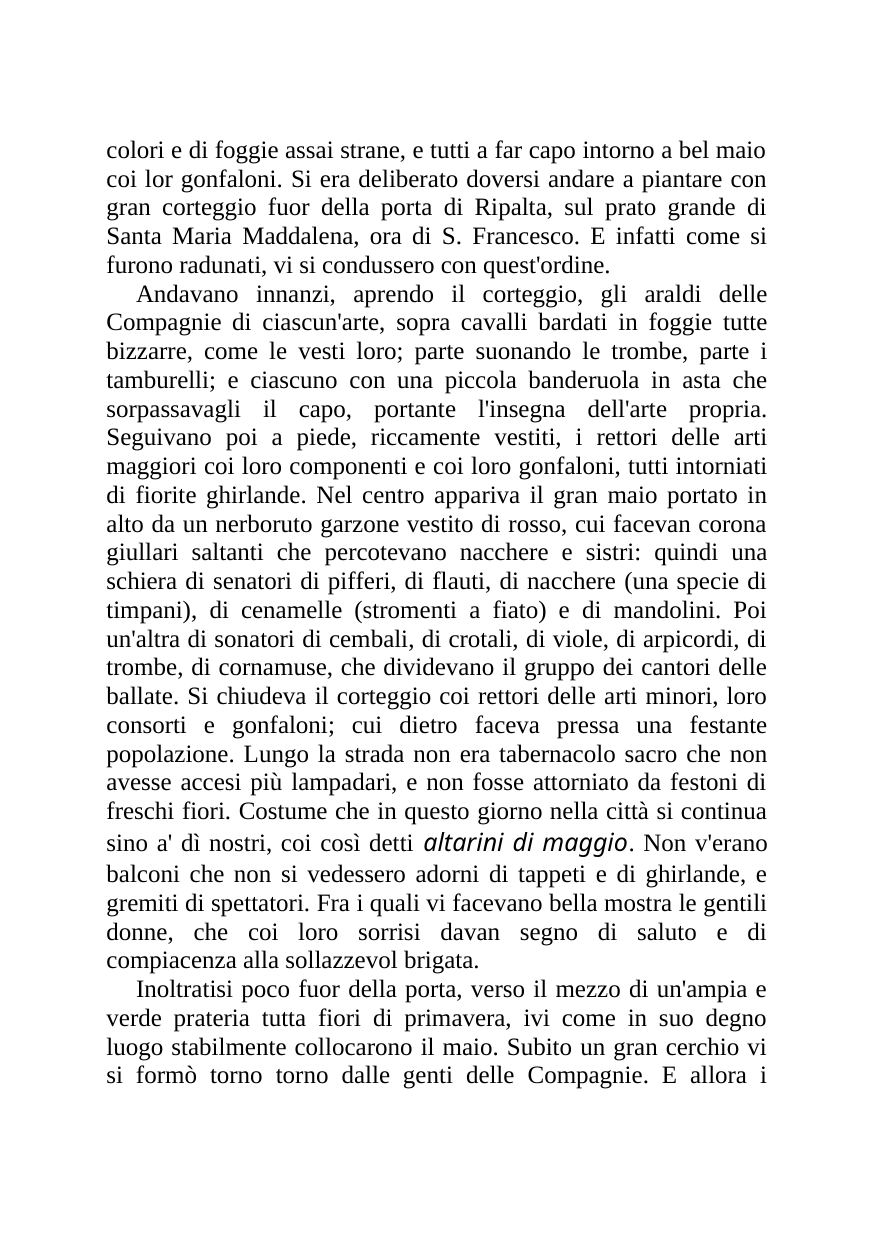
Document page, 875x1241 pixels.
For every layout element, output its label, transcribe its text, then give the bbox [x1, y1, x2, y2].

text Inoltratisi poco fuor della porta, verso il mezzo di un'ampia e verde prateria tutta fiori di primavera, ivi come in suo degno luogo stabilmente collocarono il maio. Subito un gran cerchio vi si formò torno torno dalle genti delle Compagnie. E allora i [106, 974, 768, 1089]
text colori e di foggie assai strane, e tutti a far capo intorno a bel maio coi lor gonfaloni. Si era deliberato doversi andare a piantare con gran corteggio fuor della porta di Ripalta, sul prato grande di Santa Maria Maddalena, ora di S. Francesco. E infatti come si furono radunati, vi si condussero con quest'ordine. [106, 135, 768, 279]
text Andavano innanzi, aprendo il corteggio, gli araldi delle Compagnie di ciascun'arte, sopra cavalli bardati in foggie tutte bizzarre, come le vesti loro; parte suonando le trombe, parte i tamburelli; e ciascuno con una piccola banderuola in asta che sorpassavagli il capo, portante l'insegna dell'arte propria. Seguivano poi a piede, riccamente vestiti, i rettori delle arti maggiori coi loro componenti e coi loro gonfaloni, tutti intorniati di fiorite ghirlande. Nel centro appariva il gran maio portato in alto da un nerboruto garzone vestito di rosso, cui facevan corona giullari saltanti che percotevano nacchere e sistri: quindi una schiera di senatori di pifferi, di flauti, di nacchere (una specie di timpani), di cenamelle (stromenti a fiato) e di mandolini. Poi un'altra di sonatori di cembali, di crotali, di viole, di arpicordi, di trombe, di cornamuse, che dividevano il gruppo dei cantori delle ballate. Si chiudeva il corteggio coi rettori delle arti minori, loro consorti e gonfaloni; cui dietro faceva pressa una festante popolazione. Lungo la strada non era tabernacolo sacro che non avesse accesi più lampadari, e non fosse attorniato da festoni di freschi fiori. Costume che in questo giorno nella città si continua sino a' dì nostri, coi così detti altarini di maggio. Non v'erano balconi che non si vedessero adorni di tappeti e di ghirlande, e gremiti di spettatori. Fra i quali vi facevano bella mostra le gentili donne, che coi loro sorrisi davan segno di saluto e di compiacenza alla sollazzevol brigata. [106, 279, 768, 974]
